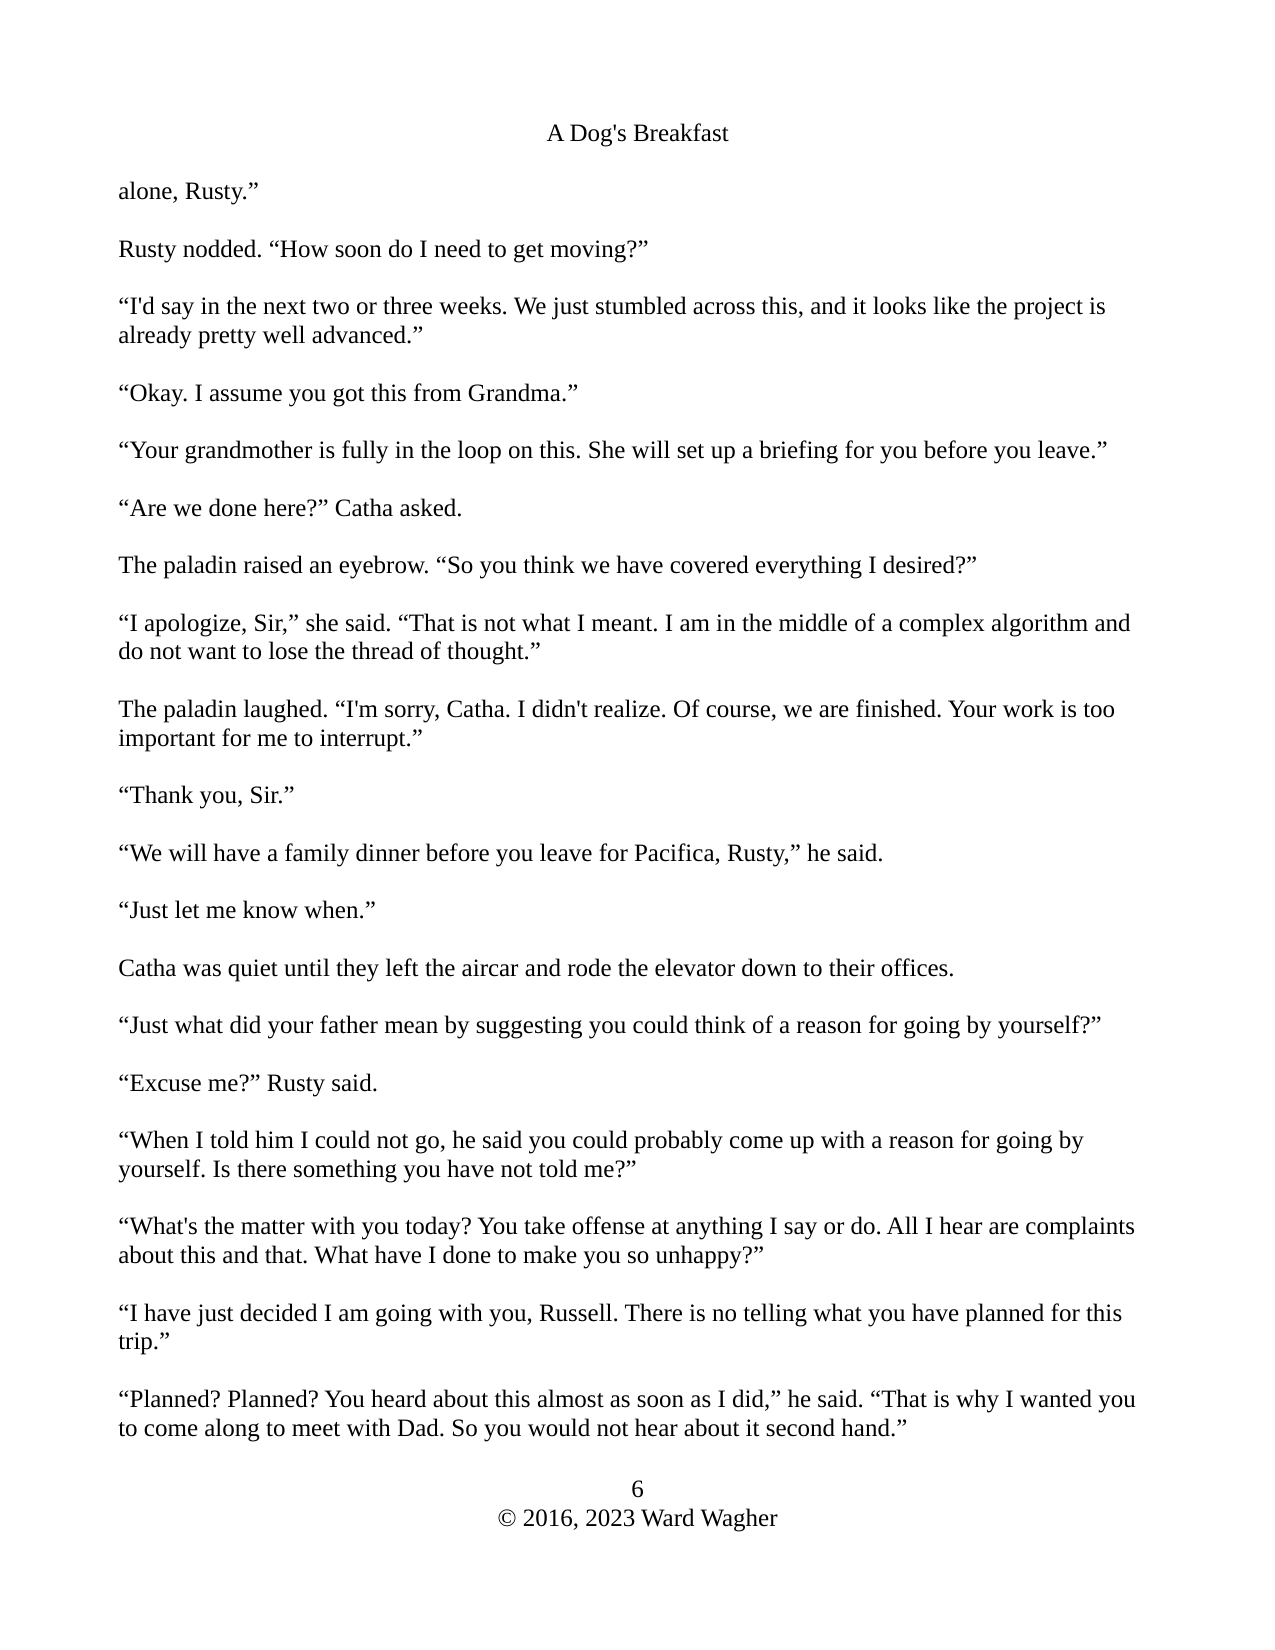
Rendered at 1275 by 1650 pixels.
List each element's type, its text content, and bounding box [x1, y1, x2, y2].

text The paladin raised an eyebrow. “So you think we have covered everything I desired?” [118, 550, 1157, 579]
text “Excuse me?” Rusty said. [118, 1068, 1157, 1096]
text “Okay. I assume you got this from Grandma.” [118, 378, 1157, 406]
text “I'd say in the next two or three weeks. We just stumbled across this, and it looks like the project is already pretty well advanced.” [118, 291, 1157, 349]
text “Just let me know when.” [118, 895, 1157, 924]
text “Are we done here?” Catha asked. [118, 493, 1157, 521]
text The paladin laughed. “I'm sorry, Catha. I didn't realize. Of course, we are finished. Your work is too important for me to interrupt.” [118, 694, 1157, 751]
text “I apologize, Sir,” she said. “That is not what I meant. I am in the middle of a complex algorithm and do not want to lose the thread of thought.” [118, 608, 1157, 665]
text “We will have a family dinner before you leave for Pacifica, Rusty,” he said. [118, 838, 1157, 866]
text “Your grandmother is fully in the loop on this. She will set up a briefing for you before you leave.” [118, 435, 1157, 464]
text “Just what did your father mean by suggesting you could think of a reason for going by yourself?” [118, 1010, 1157, 1039]
text Rusty nodded. “How soon do I need to get moving?” [118, 234, 1157, 263]
text “I have just decided I am going with you, Russell. There is no telling what you have planned for this trip.” [118, 1298, 1157, 1355]
text “Thank you, Sir.” [118, 780, 1157, 809]
text alone, Rusty.” [118, 176, 1157, 205]
text “When I told him I could not go, he said you could probably come up with a reason for going by yourself. Is there something you have not told me?” [118, 1125, 1157, 1183]
text “Planned? Planned? You heard about this almost as soon as I did,” he said. “That is why I wanted you to come along to meet with Dad. So you would not hear about it second hand.” [118, 1384, 1157, 1441]
text “What's the matter with you today? You take offense at anything I say or do. All I hear are complaints about this and that. What have I done to make you so unhappy?” [118, 1211, 1157, 1269]
text Catha was quiet until they left the aircar and rode the elevator down to their offices. [118, 953, 1157, 981]
